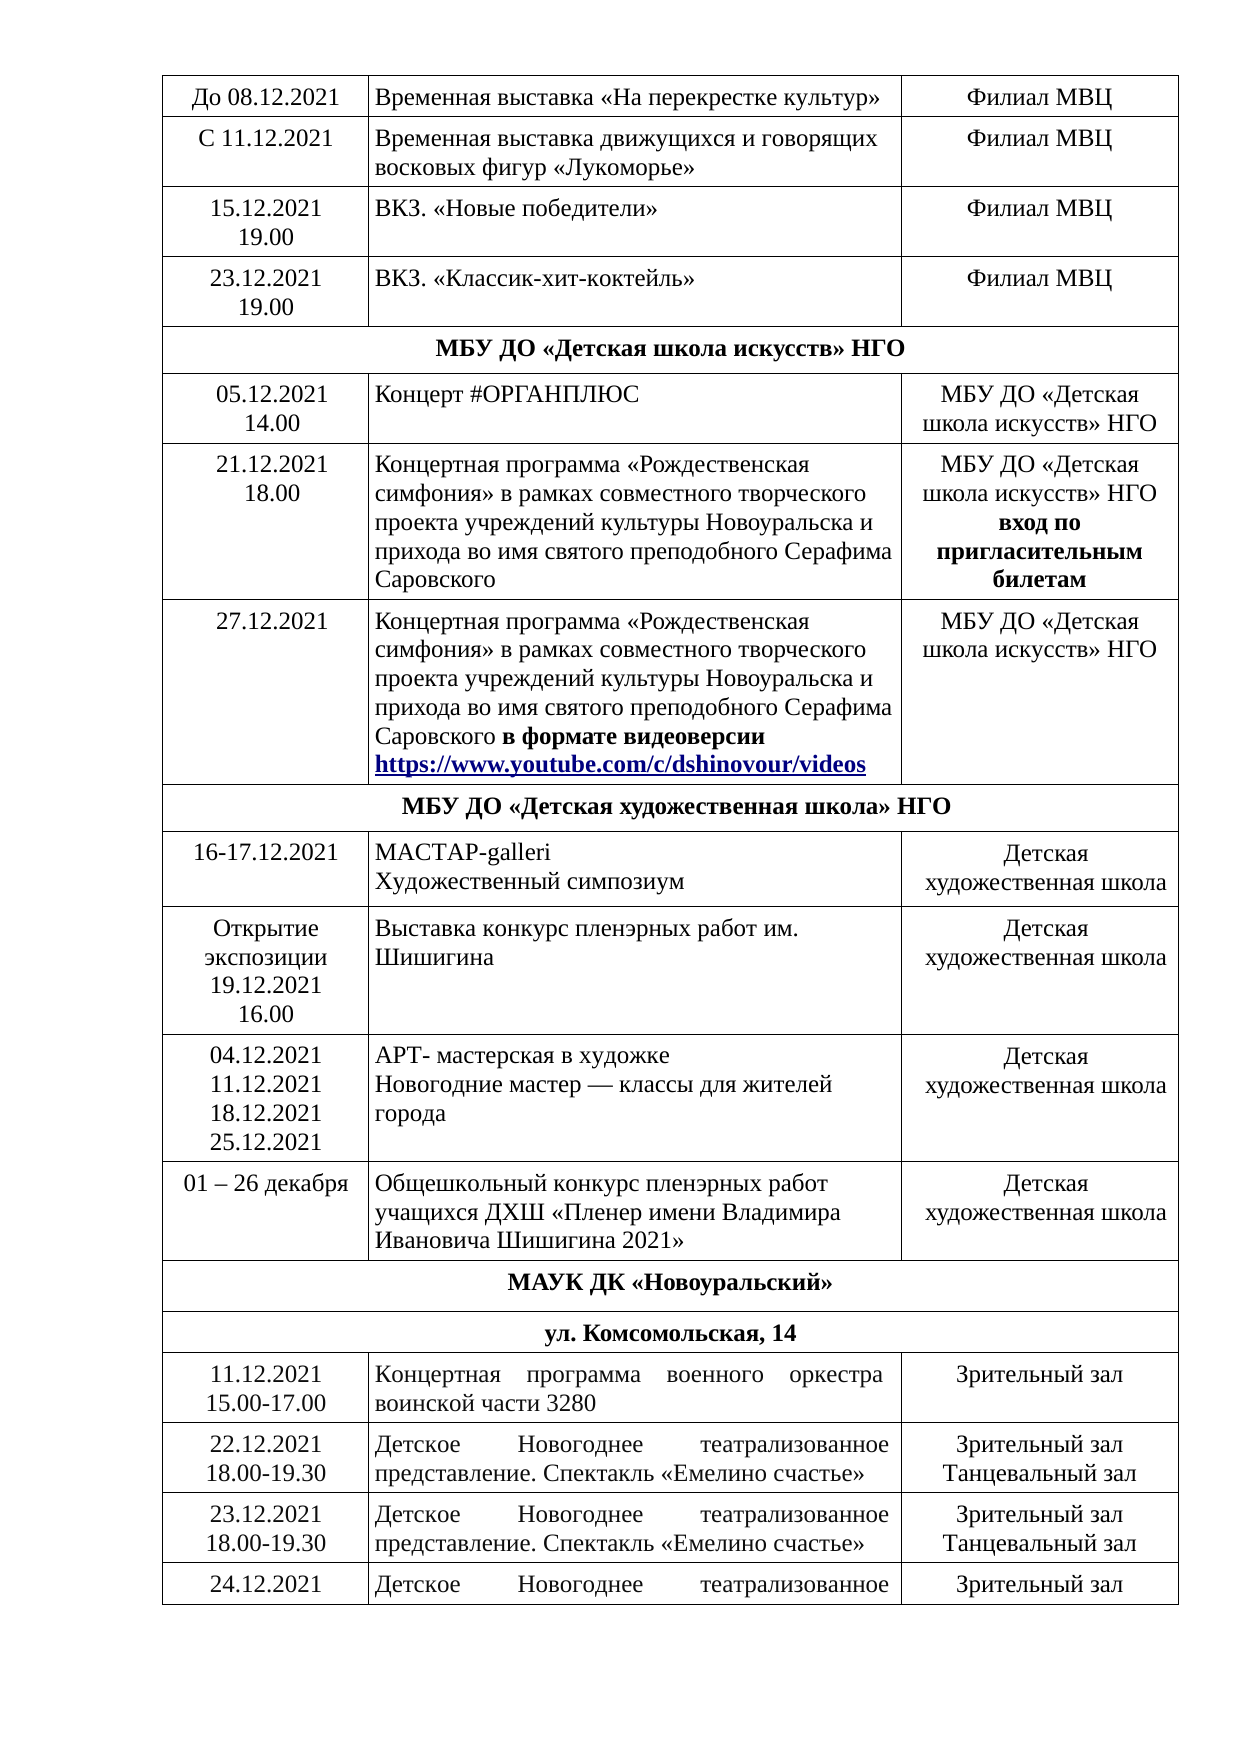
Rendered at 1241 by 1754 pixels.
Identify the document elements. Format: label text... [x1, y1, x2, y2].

table_cell 05.12.2021 14.00 [163, 374, 368, 443]
table_cell Временная выставка движущихся и говорящих восковых фигур «Лукоморье» [369, 117, 901, 186]
table_cell Концертная программа «Рождественская симфония» в рамках совместного творческого проекта учреждений культуры Новоуральска и прихода во имя святого преподобного Серафима Саровского в формате видеоверсии https://www.youtube.com/c/dshinovour/videos [369, 600, 901, 784]
table_cell 27.12.2021 [163, 600, 368, 784]
table_cell 01 – 26 декабря [163, 1162, 368, 1260]
table_cell Зрительный зал [902, 1563, 1178, 1603]
table_cell 23.12.2021 18.00-19.30 [163, 1493, 368, 1562]
table_cell Общешкольный конкурс пленэрных работ учащихся ДХШ «Пленер имени Владимира Ивановича Шишигина 2021» [369, 1162, 901, 1260]
table_cell Концерт #ОРГАНПЛЮС [369, 374, 901, 443]
table_cell МБУ ДО «Детская школа искусств» НГО [163, 327, 1178, 373]
table_cell Детская художественная школа [902, 907, 1178, 1034]
table_cell Детская художественная школа [902, 1162, 1178, 1260]
table_cell Зрительный зал Танцевальный зал [902, 1423, 1178, 1492]
table_cell 22.12.2021 18.00-19.30 [163, 1423, 368, 1492]
table_cell Детское Новогоднее театрализованное представление. Спектакль «Емелино счастье» [369, 1493, 901, 1562]
table_cell Филиал МВЦ [902, 117, 1178, 186]
table_cell 23.12.2021 19.00 [163, 257, 368, 326]
table_cell МБУ ДО «Детская художественная школа» НГО [163, 785, 1178, 831]
table_cell МБУ ДО «Детская школа искусств» НГО вход по пригласительным билетам [902, 444, 1178, 599]
table_cell ул. Комсомольская, 14 [163, 1312, 1178, 1352]
table_cell С 11.12.2021 [163, 117, 368, 186]
table_cell Детская художественная школа [902, 832, 1178, 906]
table_cell Филиал МВЦ [902, 187, 1178, 256]
table_cell 24.12.2021 [163, 1563, 368, 1603]
table_cell Зрительный зал [902, 1353, 1178, 1422]
table_cell Временная выставка «На перекрестке культур» [369, 76, 901, 116]
table_cell ВКЗ. «Классик-хит-коктейль» [369, 257, 901, 326]
table_cell Зрительный зал Танцевальный зал [902, 1493, 1178, 1562]
table_cell ВКЗ. «Новые победители» [369, 187, 901, 256]
table_cell МАУК ДК «Новоуральский» [163, 1261, 1178, 1311]
table_cell Детская художественная школа [902, 1035, 1178, 1161]
table_cell МБУ ДО «Детская школа искусств» НГО [902, 600, 1178, 784]
table_cell Концертная программа «Рождественская симфония» в рамках совместного творческого проекта учреждений культуры Новоуральска и прихода во имя святого преподобного Серафима Саровского [369, 444, 901, 599]
table_cell Филиал МВЦ [902, 257, 1178, 326]
table_cell Филиал МВЦ [902, 76, 1178, 116]
table_cell Открытие экспозиции 19.12.2021 16.00 [163, 907, 368, 1034]
table_cell До 08.12.2021 [163, 76, 368, 116]
table_cell Выставка конкурс пленэрных работ им. Шишигина [369, 907, 901, 1034]
table_cell МАСТАР-galleri Художественный симпозиум [369, 832, 901, 906]
table_cell 16-17.12.2021 [163, 832, 368, 906]
table_cell 15.12.2021 19.00 [163, 187, 368, 256]
table_cell АРТ- мастерская в художке Новогодние мастер — классы для жителей города [369, 1035, 901, 1161]
table_cell 04.12.2021 11.12.2021 18.12.2021 25.12.2021 [163, 1035, 368, 1161]
table_cell Детское Новогоднее театрализованное представление. Спектакль «Емелино счастье» [369, 1423, 901, 1492]
table_cell МБУ ДО «Детская школа искусств» НГО [902, 374, 1178, 443]
table_cell 11.12.2021 15.00-17.00 [163, 1353, 368, 1422]
table_cell Концертная программа военного оркестра воинской части 3280 [369, 1353, 901, 1422]
table_cell 21.12.2021 18.00 [163, 444, 368, 599]
table_cell Детское Новогоднее театрализованное [369, 1563, 901, 1603]
